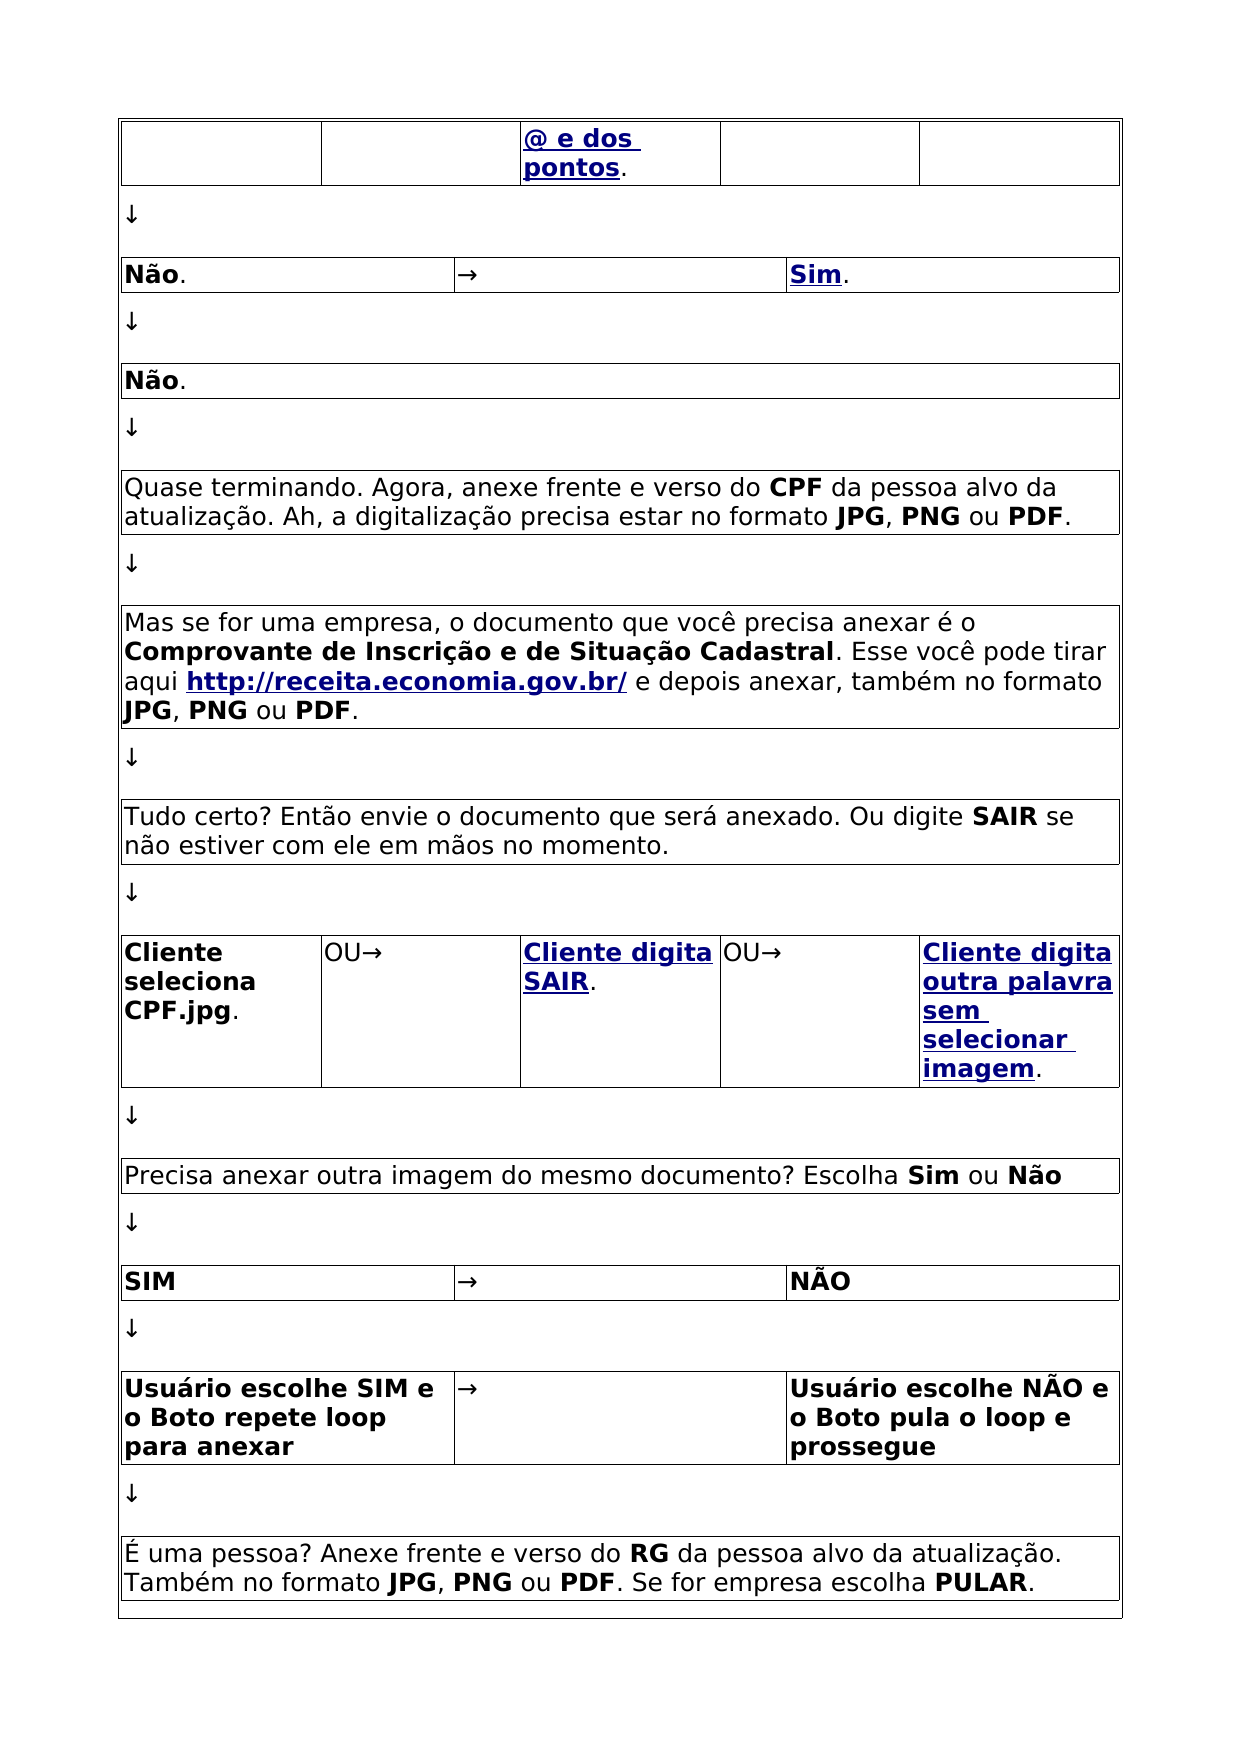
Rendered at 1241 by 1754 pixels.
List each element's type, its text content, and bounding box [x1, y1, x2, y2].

table_header [920, 122, 1119, 185]
table_header Sim. [787, 258, 1119, 292]
table_header Cliente seleciona CPF.jpg. [122, 936, 321, 1087]
table_header ↓ ↓ ↓ ↓ ↓ ↓ ↓ ↓ ↓ ↓ [119, 119, 1122, 1618]
table_header Cliente digita outra palavra sem selecionar imagem. [920, 936, 1119, 1087]
table_header → [455, 258, 786, 292]
table_header OU→ [721, 936, 919, 1087]
table_header [721, 122, 919, 185]
table_header Quase terminando. Agora, anexe frente e verso do CPF da pessoa alvo da atualização. Ah, a digitalização precisa estar no formato JPG, PNG ou PDF. [122, 471, 1119, 534]
table_header [122, 122, 321, 185]
table_header É uma pessoa? Anexe frente e verso do RG da pessoa alvo da atualização. Também no formato JPG, PNG ou PDF. Se for empresa escolha PULAR. [122, 1537, 1119, 1600]
table_header → [455, 1266, 786, 1299]
table_header Cliente digita SAIR. [521, 936, 720, 1087]
table_header Usuário escolhe SIM e o Boto repete loop para anexar [122, 1372, 454, 1464]
table_header [322, 122, 520, 185]
table_header Usuário escolhe NÃO e o Boto pula o loop e prossegue [787, 1372, 1119, 1464]
table_header SIM [122, 1266, 454, 1299]
table_header Precisa anexar outra imagem do mesmo documento? Escolha Sim ou Não [122, 1159, 1119, 1193]
table_header Tudo certo? Então envie o documento que será anexado. Ou digite SAIR se não estiver com ele em mãos no momento. [122, 800, 1119, 863]
table_header OU→ [322, 936, 520, 1087]
table_header Mas se for uma empresa, o documento que você precisa anexar é o Comprovante de Inscrição e de Situação Cadastral. Esse você pode tirar aqui http://receita.economia.gov.br/ e depois anexar, também no formato JPG, PNG ou PDF. [122, 606, 1119, 728]
table_header Não. [122, 364, 1119, 398]
table_header @ e dos pontos. [521, 122, 720, 185]
table_header NÃO [787, 1266, 1119, 1299]
table_header Não. [122, 258, 454, 292]
table_header → [455, 1372, 786, 1464]
